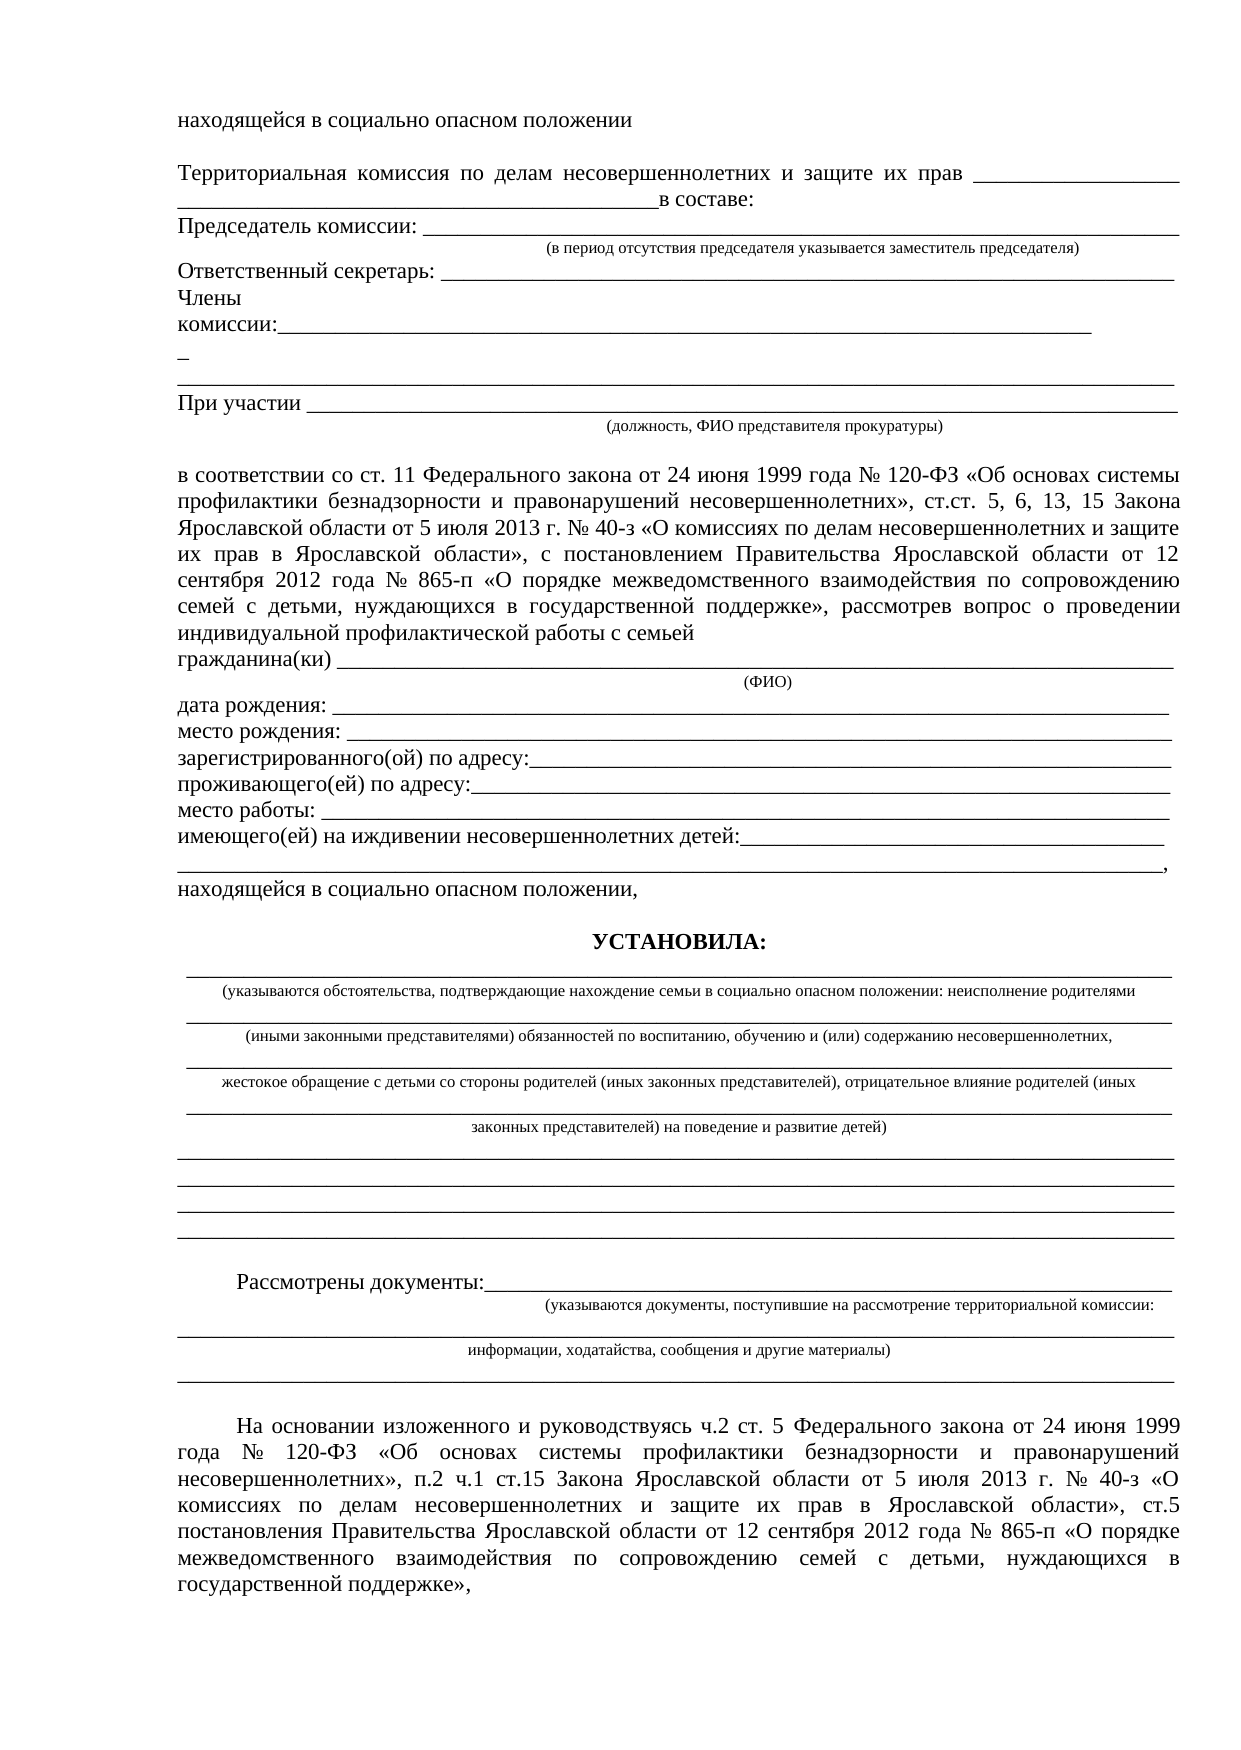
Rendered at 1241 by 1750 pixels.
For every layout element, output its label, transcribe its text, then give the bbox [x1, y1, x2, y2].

text зарегистрированного(ой) по адресу:________________________________________________________ [177, 743, 1181, 770]
text ____________________________________________________________________________________________________________________________________________________________________________________________________________________________________________________________________________________________________________________________________________________________ [177, 1136, 1181, 1242]
text (указываются обстоятельства, подтверждающие нахождение семьи в социально опасном положении: неисполнение родителями ______________________________________________________________________________________ [177, 981, 1181, 1026]
text При участии ____________________________________________________________________________ [177, 389, 1181, 415]
text (иными законными представителями) обязанностей по воспитанию, обучению и (или) содержанию несовершеннолетних, ______________________________________________________________________________________ [177, 1026, 1181, 1072]
text (указываются документы, поступившие на рассмотрение территориальной комиссии: [177, 1294, 1181, 1314]
text проживающего(ей) по адресу:_____________________________________________________________ [177, 770, 1181, 796]
text Члены комиссии:________________________________________________________________________ _______________________________________________________________________________________ [177, 283, 1181, 389]
text _______________________________________________________________________________________ [177, 1359, 1181, 1386]
text Председатель комиссии: __________________________________________________________________ [177, 212, 1181, 238]
text Территориальная комиссия по делам несовершеннолетних и защите их прав __________________ __________________________________________в составе: [177, 159, 1181, 212]
text жестокое обращение с детьми со стороны родителей (иных законных представителей), отрицательное влияние родителей (иных ______________________________________________________________________________________ [177, 1072, 1181, 1117]
text (в период отсутствия председателя указывается заместитель председателя) [472, 238, 1181, 257]
text УСТАНОВИЛА: [177, 928, 1181, 954]
text Рассмотрены документы:____________________________________________________________ [177, 1268, 1181, 1294]
text ______________________________________________________________________________________, [177, 849, 1181, 875]
text На основании изложенного и руководствуясь ч.2 ст. 5 Федерального закона от 24 июня 1999 года № 120-ФЗ «Об основах системы профилактики безнадзорности и правонарушений несовершеннолетних», п.2 ч.1 ст.15 Закона Ярославской области от 5 июля 2013 г. № 40-з «О комиссиях по делам несовершеннолетних и защите их прав в Ярославской области», ст.5 постановления Правительства Ярославской области от 12 сентября 2012 года № 865-п «О порядке межведомственного взаимодействия по сопровождению семей с детьми, нуждающихся в государственной поддержке», [177, 1412, 1181, 1596]
text находящейся в социально опасном положении [177, 106, 1181, 133]
text имеющего(ей) на иждивении несовершеннолетних детей:_____________________________________ [177, 823, 1181, 849]
text информации, ходатайства, сообщения и другие материалы) [177, 1340, 1181, 1359]
text в соответствии со ст. 11 Федерального закона от 24 июня 1999 года № 120-ФЗ «Об основах системы профилактики безнадзорности и правонарушений несовершеннолетних», ст.ст. 5, 6, 13, 15 Закона Ярославской области от 5 июля 2013 г. № 40-з «О комиссиях по делам несовершеннолетних и защите их прав в Ярославской области», с постановлением Правительства Ярославской области от 12 сентября 2012 года № 865-п «О порядке межведомственного взаимодействия по сопровождению семей с детьми, нуждающихся в государственной поддержке», рассмотрев вопрос о проведении индивидуальной профилактической работы с семьей [177, 461, 1181, 645]
text дата рождения: _________________________________________________________________________ [177, 691, 1181, 717]
text гражданина(ки) _________________________________________________________________________ [177, 645, 1181, 672]
text место работы: __________________________________________________________________________ [177, 796, 1181, 823]
text находящейся в социально опасном положении, [177, 875, 1181, 902]
text ______________________________________________________________________________________ [177, 954, 1181, 981]
text Ответственный секретарь: ________________________________________________________________ [177, 257, 1181, 283]
text законных представителей) на поведение и развитие детей) [177, 1117, 1181, 1136]
text _______________________________________________________________________________________ [177, 1314, 1181, 1340]
text место рождения: ________________________________________________________________________ [177, 717, 1181, 743]
text (ФИО) [354, 672, 1181, 691]
text (должность, ФИО представителя прокуратуры) [177, 415, 1181, 434]
